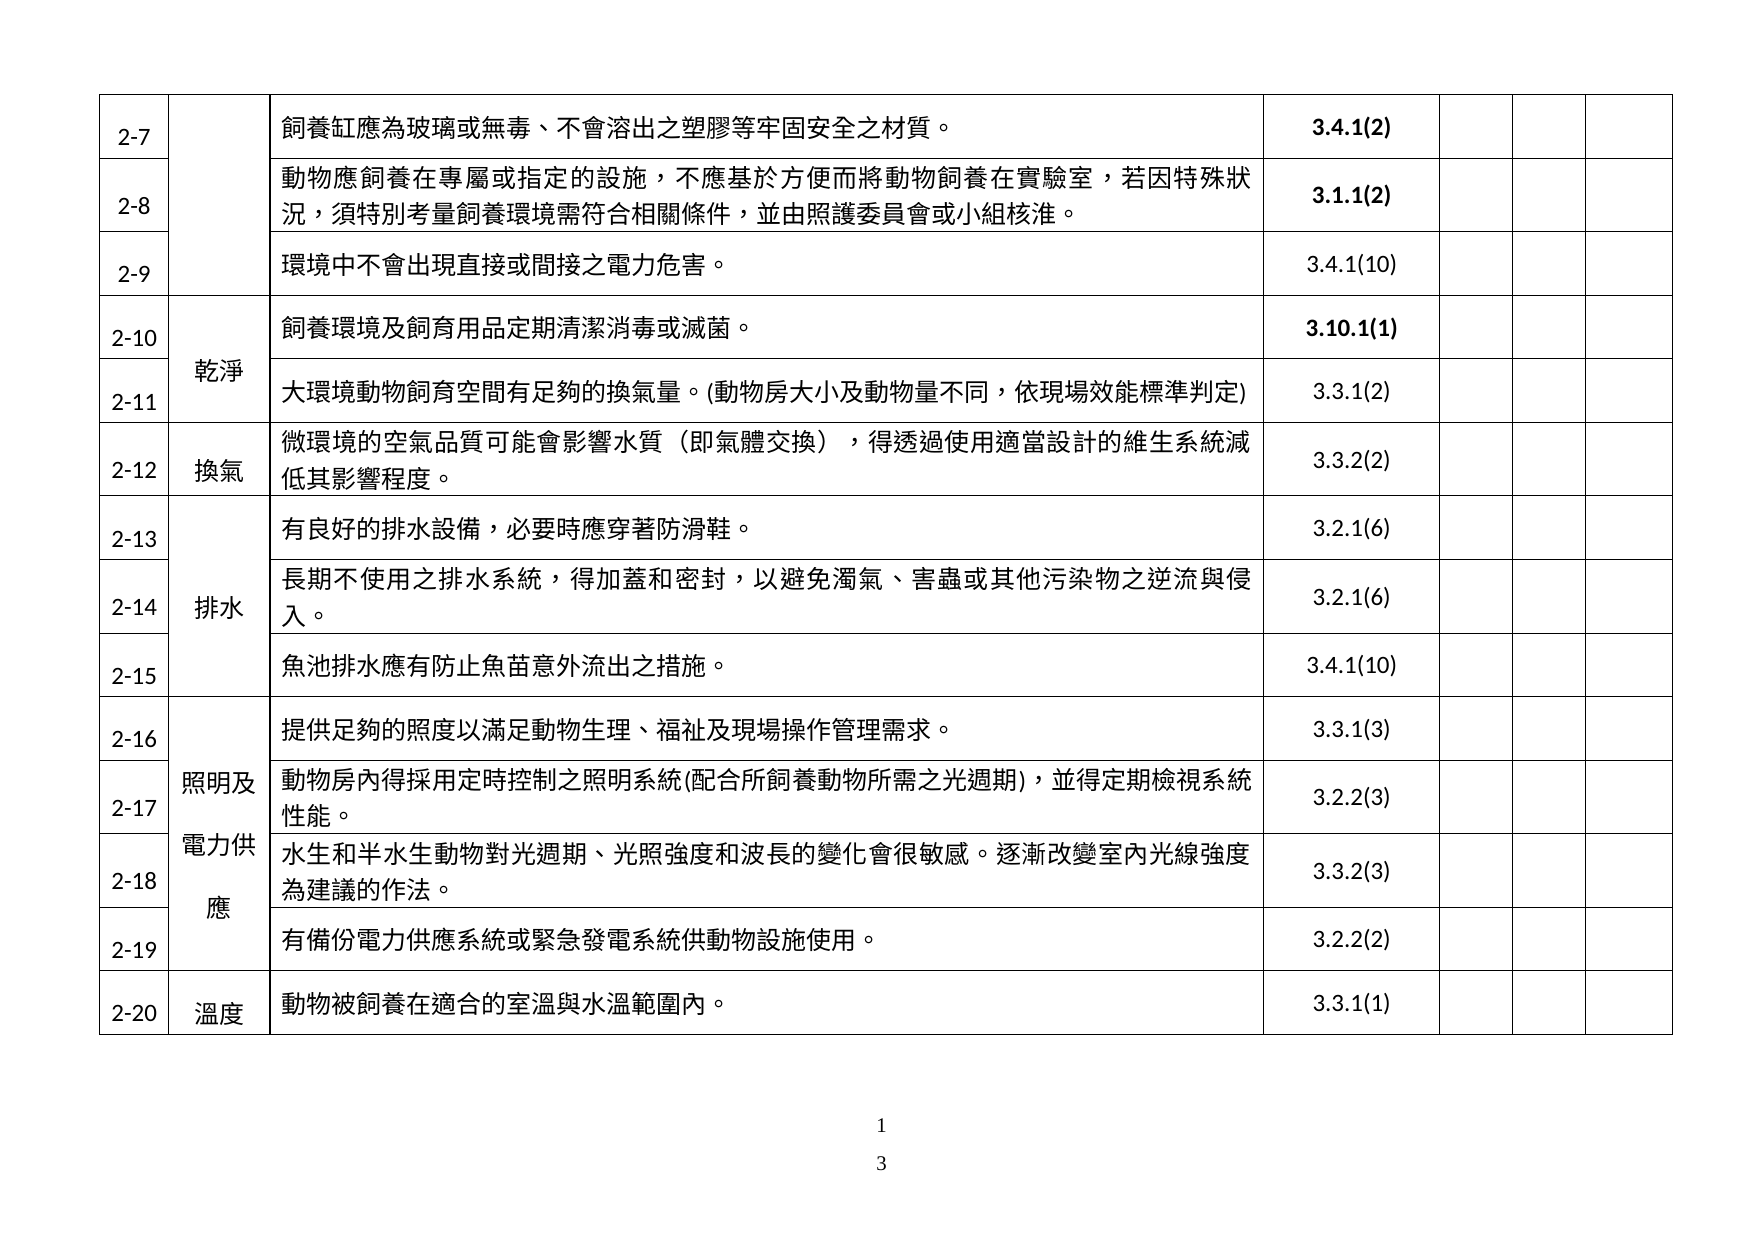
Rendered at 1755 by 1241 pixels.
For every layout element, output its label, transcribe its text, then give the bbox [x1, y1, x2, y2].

table_cell [1440, 496, 1512, 559]
table_cell [1513, 560, 1585, 632]
table_cell 環境中不會出現直接或間接之電力危害。 [271, 232, 1263, 295]
table_cell [1513, 296, 1585, 358]
table_cell [1440, 761, 1512, 833]
table_cell 2-12 [100, 423, 168, 495]
table_cell [1586, 423, 1672, 495]
table_cell 長期不使用之排水系統，得加蓋和密封，以避免濁氣、害蟲或其他污染物之逆流與侵入。 [271, 560, 1263, 632]
table_cell [1586, 761, 1672, 833]
table_cell 2-17 [100, 761, 168, 833]
table_cell [1513, 423, 1585, 495]
table_cell [1513, 971, 1585, 1034]
table_cell 3.3.1(3) [1264, 697, 1439, 759]
table_cell [1440, 423, 1512, 495]
table_cell 2-11 [100, 359, 168, 422]
table_cell [1513, 232, 1585, 295]
table_cell 3.4.1(2) [1264, 95, 1439, 158]
table_cell [1586, 697, 1672, 759]
table_cell [1513, 697, 1585, 759]
table_cell [1513, 908, 1585, 970]
table_cell 魚池排水應有防止魚苗意外流出之措施。 [271, 634, 1263, 696]
table_cell [1586, 232, 1672, 295]
table_cell [1586, 95, 1672, 158]
table_cell [1586, 560, 1672, 632]
table_cell 3.3.2(3) [1264, 834, 1439, 907]
table_cell 2-7 [100, 95, 168, 158]
table_cell 有備份電力供應系統或緊急發電系統供動物設施使用。 [271, 908, 1263, 970]
table_cell [1440, 159, 1512, 231]
table_cell [1440, 560, 1512, 632]
table_cell 2-19 [100, 908, 168, 970]
table_cell [1586, 908, 1672, 970]
table_cell [1586, 159, 1672, 231]
table_cell 微環境的空氣品質可能會影響水質（即氣體交換），得透過使用適當設計的維生系統減低其影響程度。 [271, 423, 1263, 495]
table_cell 2-18 [100, 834, 168, 907]
table_cell 3.2.1(6) [1264, 496, 1439, 559]
table_cell 大環境動物飼育空間有足夠的換氣量。(動物房大小及動物量不同，依現場效能標準判定) [271, 359, 1263, 422]
table_cell 3.1.1(2) [1264, 159, 1439, 231]
table_cell [1513, 834, 1585, 907]
table_cell 排水 [169, 496, 269, 696]
table_cell 溫度 [169, 971, 269, 1034]
table_cell 3.2.2(3) [1264, 761, 1439, 833]
table_cell [1440, 634, 1512, 696]
table_cell 3.4.1(10) [1264, 232, 1439, 295]
table_cell [1440, 232, 1512, 295]
table_cell 3.10.1(1) [1264, 296, 1439, 358]
table_cell [169, 95, 269, 295]
table_cell [1586, 359, 1672, 422]
table_cell 動物被飼養在適合的室溫與水溫範圍內。 [271, 971, 1263, 1034]
table_cell [1586, 634, 1672, 696]
table_cell 2-9 [100, 232, 168, 295]
table_cell 3.3.2(2) [1264, 423, 1439, 495]
table_cell 乾淨 [169, 296, 269, 422]
table_cell [1440, 359, 1512, 422]
table_cell 2-10 [100, 296, 168, 358]
table_cell 2-14 [100, 560, 168, 632]
table_cell 2-15 [100, 634, 168, 696]
table_cell [1513, 634, 1585, 696]
table_cell [1513, 95, 1585, 158]
table_cell [1440, 834, 1512, 907]
table_cell [1586, 296, 1672, 358]
table_cell 3.2.2(2) [1264, 908, 1439, 970]
table_cell [1440, 908, 1512, 970]
table_cell 2-13 [100, 496, 168, 559]
table_cell 3.4.1(10) [1264, 634, 1439, 696]
table_cell 飼養環境及飼育用品定期清潔消毒或滅菌。 [271, 296, 1263, 358]
table_cell [1513, 761, 1585, 833]
table_cell [1440, 971, 1512, 1034]
table_cell 有良好的排水設備，必要時應穿著防滑鞋。 [271, 496, 1263, 559]
table_cell 2-16 [100, 697, 168, 759]
table_cell 水生和半水生動物對光週期、光照強度和波長的變化會很敏感。逐漸改變室內光線強度為建議的作法。 [271, 834, 1263, 907]
table_cell 動物應飼養在專屬或指定的設施，不應基於方便而將動物飼養在實驗室，若因特殊狀況，須特別考量飼養環境需符合相關條件，並由照護委員會或小組核淮。 [271, 159, 1263, 231]
table_cell 2-20 [100, 971, 168, 1034]
table_cell 3.2.1(6) [1264, 560, 1439, 632]
table_cell [1513, 496, 1585, 559]
table_cell [1586, 971, 1672, 1034]
table_cell [1586, 496, 1672, 559]
table_cell [1440, 697, 1512, 759]
table_cell 換氣 [169, 423, 269, 495]
table_cell 2-8 [100, 159, 168, 231]
table_cell [1586, 834, 1672, 907]
table_cell 飼養缸應為玻璃或無毒、不會溶出之塑膠等牢固安全之材質。 [271, 95, 1263, 158]
table_cell [1513, 159, 1585, 231]
table_cell 3.3.1(1) [1264, 971, 1439, 1034]
table_cell 動物房內得採用定時控制之照明系統(配合所飼養動物所需之光週期)，並得定期檢視系統性能。 [271, 761, 1263, 833]
table_cell [1440, 296, 1512, 358]
table_cell [1513, 359, 1585, 422]
table_cell 3.3.1(2) [1264, 359, 1439, 422]
table_cell 提供足夠的照度以滿足動物生理、福祉及現場操作管理需求。 [271, 697, 1263, 759]
table_cell [1440, 95, 1512, 158]
table_cell 照明及電力供應 [169, 697, 269, 970]
